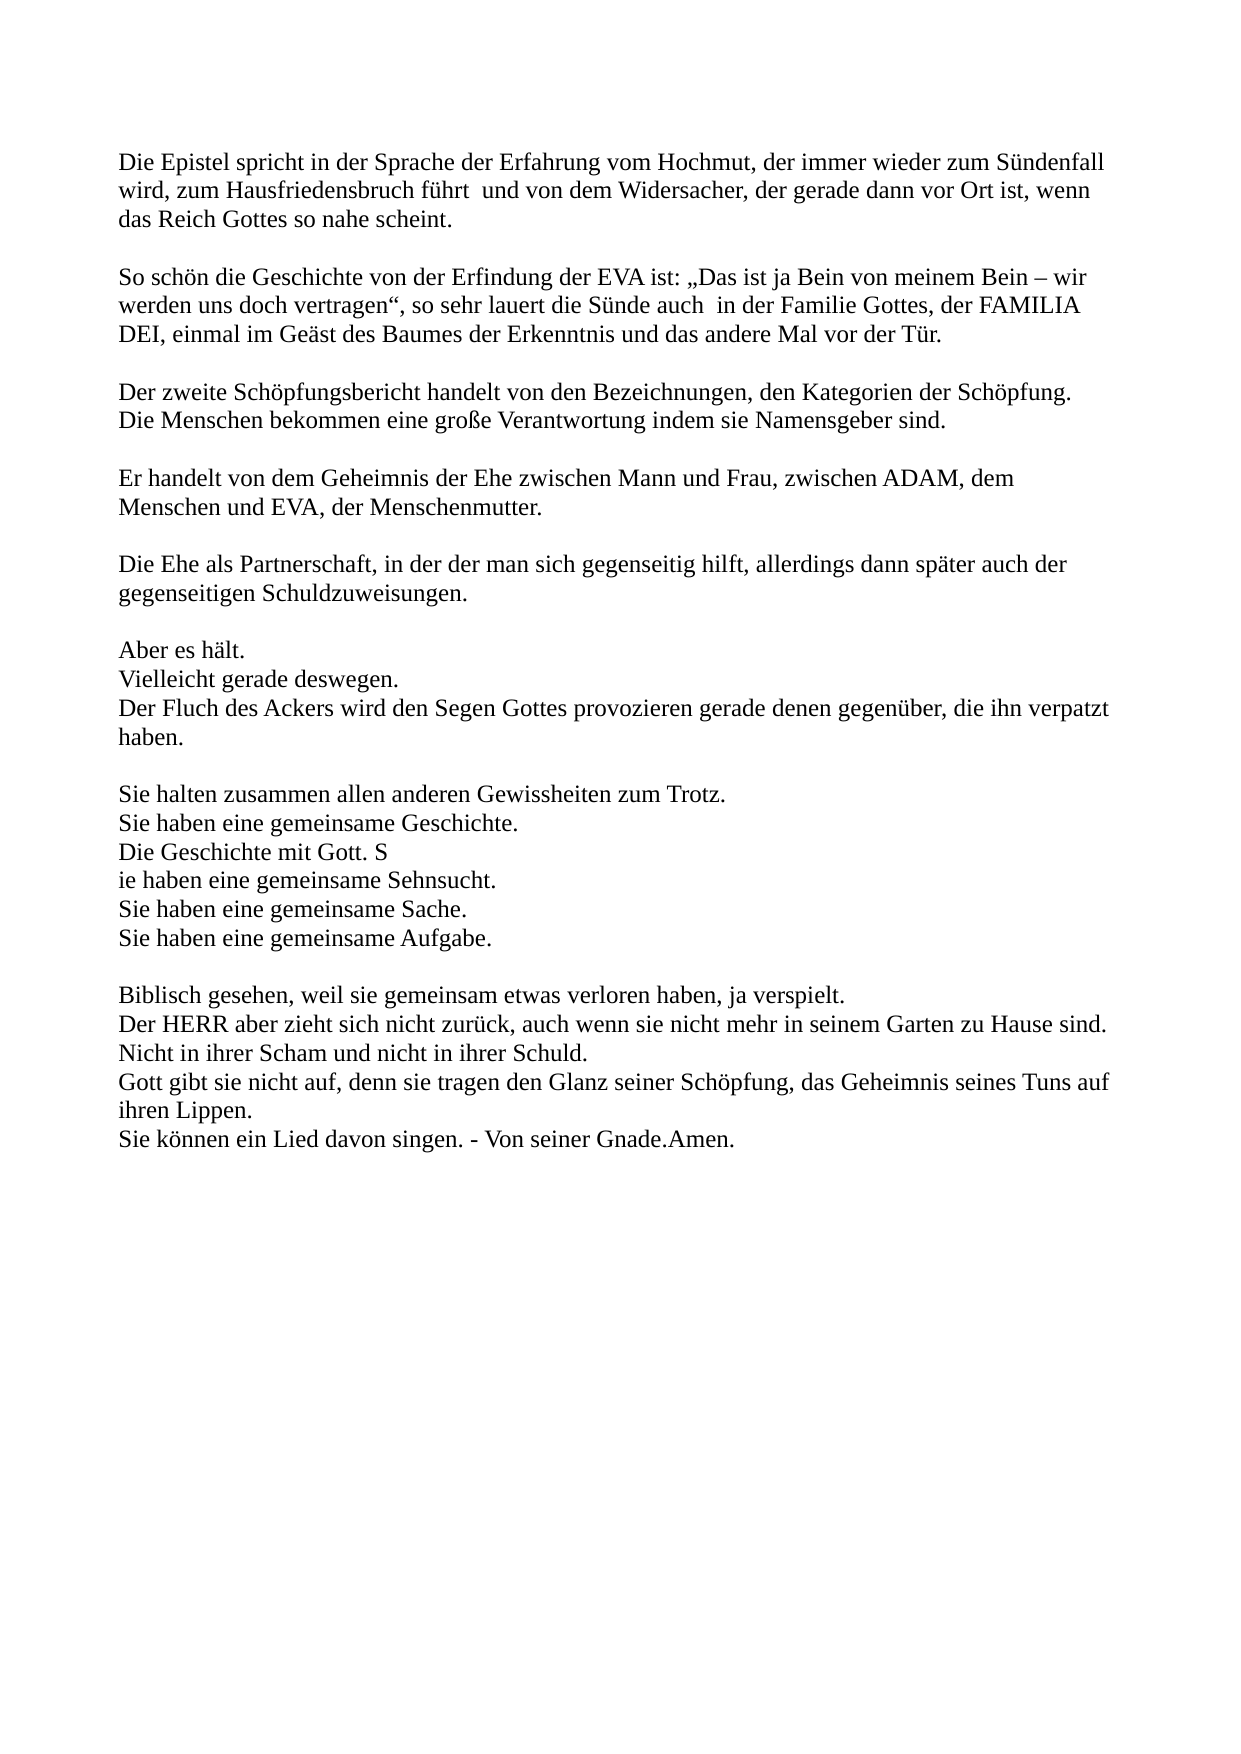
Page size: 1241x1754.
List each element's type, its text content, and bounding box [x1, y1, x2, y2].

text Sie haben eine gemeinsame Geschichte. [118, 808, 1122, 837]
text Die Ehe als Partnerschaft, in der der man sich gegenseitig hilft, allerdings dann später auch der gegenseitigen Schuldzuweisungen. [118, 549, 1122, 607]
text Er handelt von dem Geheimnis der Ehe zwischen Mann und Frau, zwischen ADAM, dem Menschen und EVA, der Menschenmutter. [118, 463, 1122, 521]
text Der Fluch des Ackers wird den Segen Gottes provozieren gerade denen gegenüber, die ihn verpatzt haben. [118, 693, 1122, 751]
text Sie können ein Lied davon singen. - Von seiner Gnade.Amen. [118, 1124, 1122, 1153]
text Gott gibt sie nicht auf, denn sie tragen den Glanz seiner Schöpfung, das Geheimnis seines Tuns auf ihren Lippen. [118, 1067, 1122, 1124]
text Biblisch gesehen, weil sie gemeinsam etwas verloren haben, ja verspielt. [118, 981, 1122, 1009]
text Die Epistel spricht in der Sprache der Erfahrung vom Hochmut, der immer wieder zum Sündenfall wird, zum Hausfriedensbruch führt und von dem Widersacher, der gerade dann vor Ort ist, wenn das Reich Gottes so nahe scheint. [118, 147, 1122, 233]
text Sie haben eine gemeinsame Aufgabe. [118, 923, 1122, 952]
text Vielleicht gerade deswegen. [118, 664, 1122, 693]
text Der zweite Schöpfungsbericht handelt von den Bezeichnungen, den Kategorien der Schöpfung. [118, 377, 1122, 406]
text Sie halten zusammen allen anderen Gewissheiten zum Trotz. [118, 779, 1122, 808]
text Sie haben eine gemeinsame Sache. [118, 894, 1122, 923]
text Aber es hält. [118, 636, 1122, 664]
text Die Geschichte mit Gott. S [118, 837, 1122, 866]
text ie haben eine gemeinsame Sehnsucht. [118, 866, 1122, 894]
text Der HERR aber zieht sich nicht zurück, auch wenn sie nicht mehr in seinem Garten zu Hause sind. Nicht in ihrer Scham und nicht in ihrer Schuld. [118, 1009, 1122, 1067]
text So schön die Geschichte von der Erfindung der EVA ist: „Das ist ja Bein von meinem Bein – wir werden uns doch vertragen“, so sehr lauert die Sünde auch in der Familie Gottes, der FAMILIA DEI, einmal im Geäst des Baumes der Erkenntnis und das andere Mal vor der Tür. [118, 262, 1122, 348]
text Die Menschen bekommen eine große Verantwortung indem sie Namensgeber sind. [118, 406, 1122, 434]
